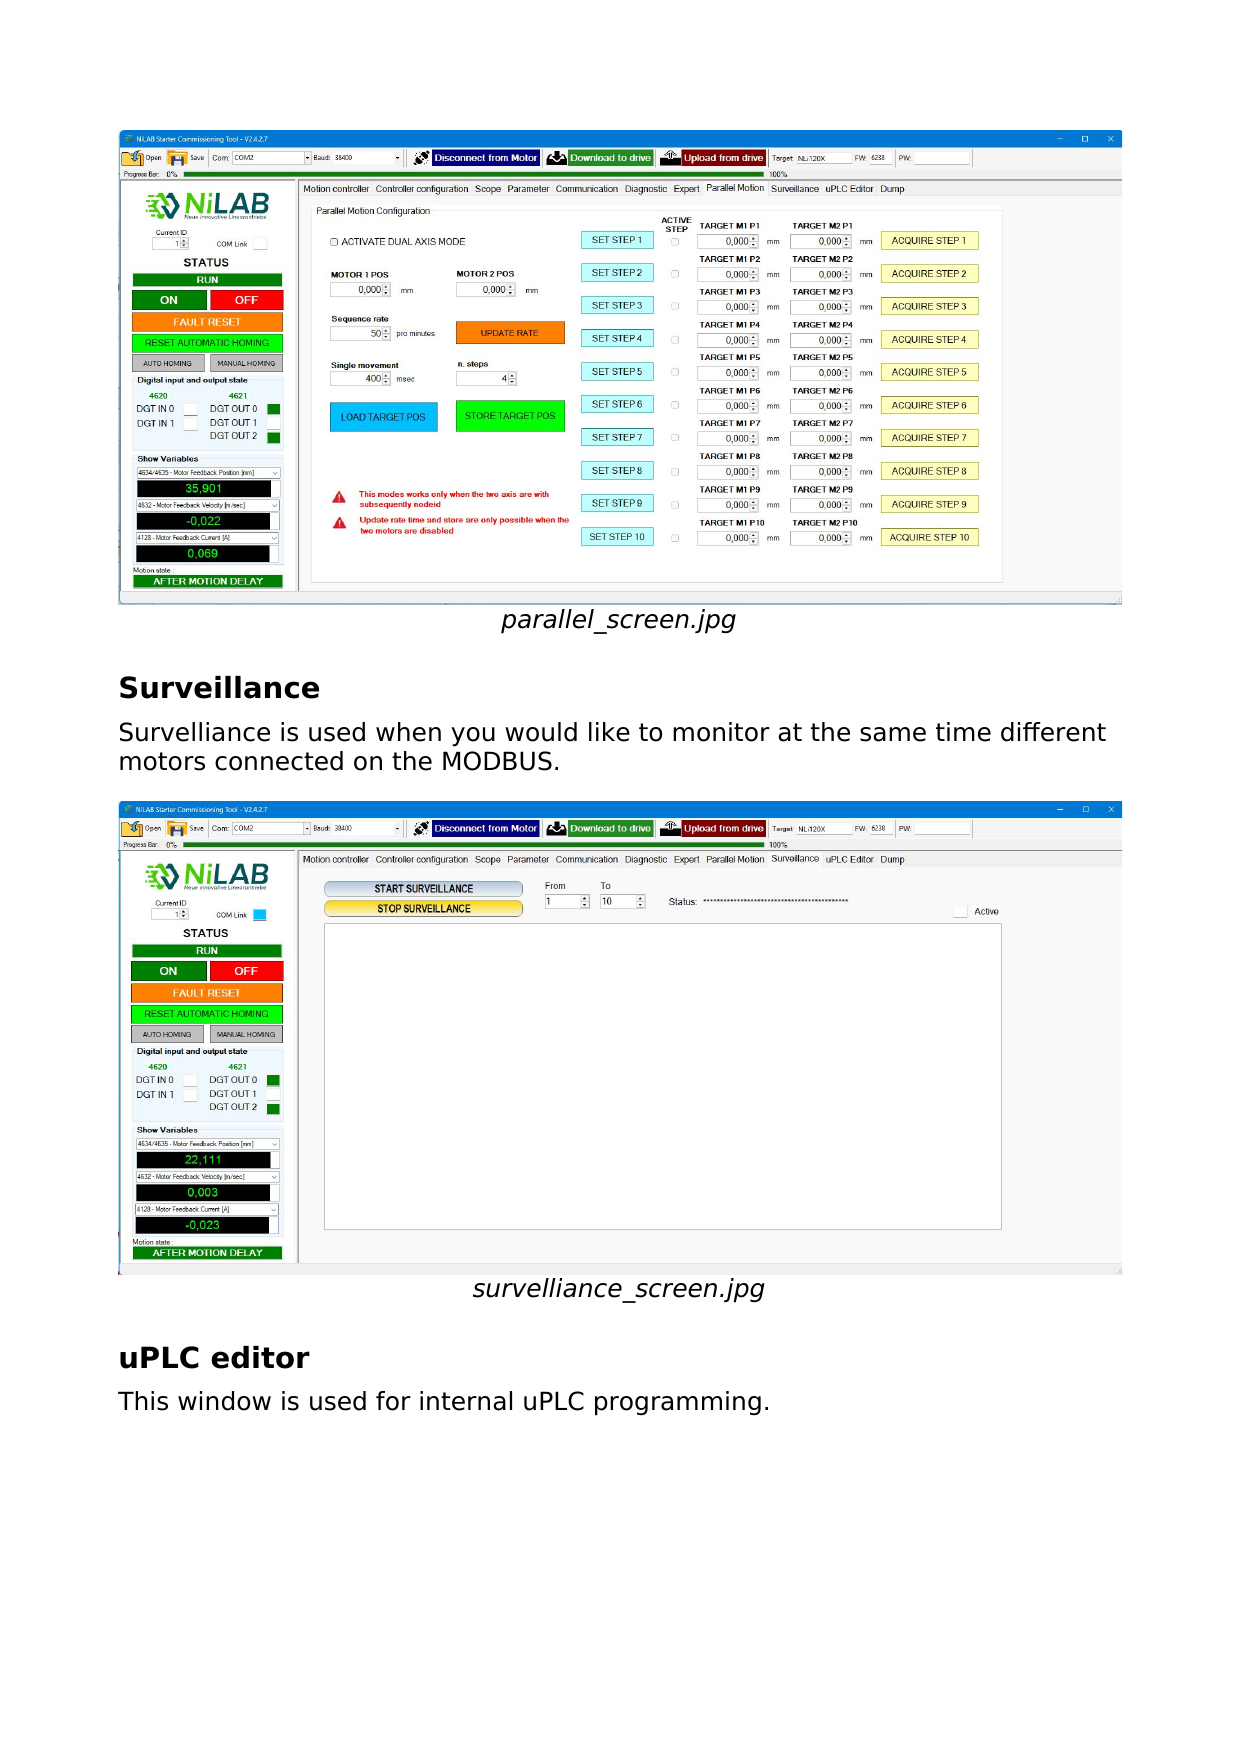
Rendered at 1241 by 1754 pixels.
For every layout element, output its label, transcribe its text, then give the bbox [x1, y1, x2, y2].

text parallel_screen.jpg [118, 605, 1122, 634]
subtitle uPLC editor [118, 1341, 1122, 1375]
subtitle Surveillance [118, 672, 1122, 706]
text survelliance_screen.jpg [118, 1275, 1122, 1303]
picture [118, 130, 1123, 605]
text This window is used for internal uPLC programming. [118, 1387, 1122, 1417]
text Survelliance is used when you would like to monitor at the same time different motors connected on the MODBUS. [118, 718, 1122, 776]
picture [118, 801, 1123, 1275]
